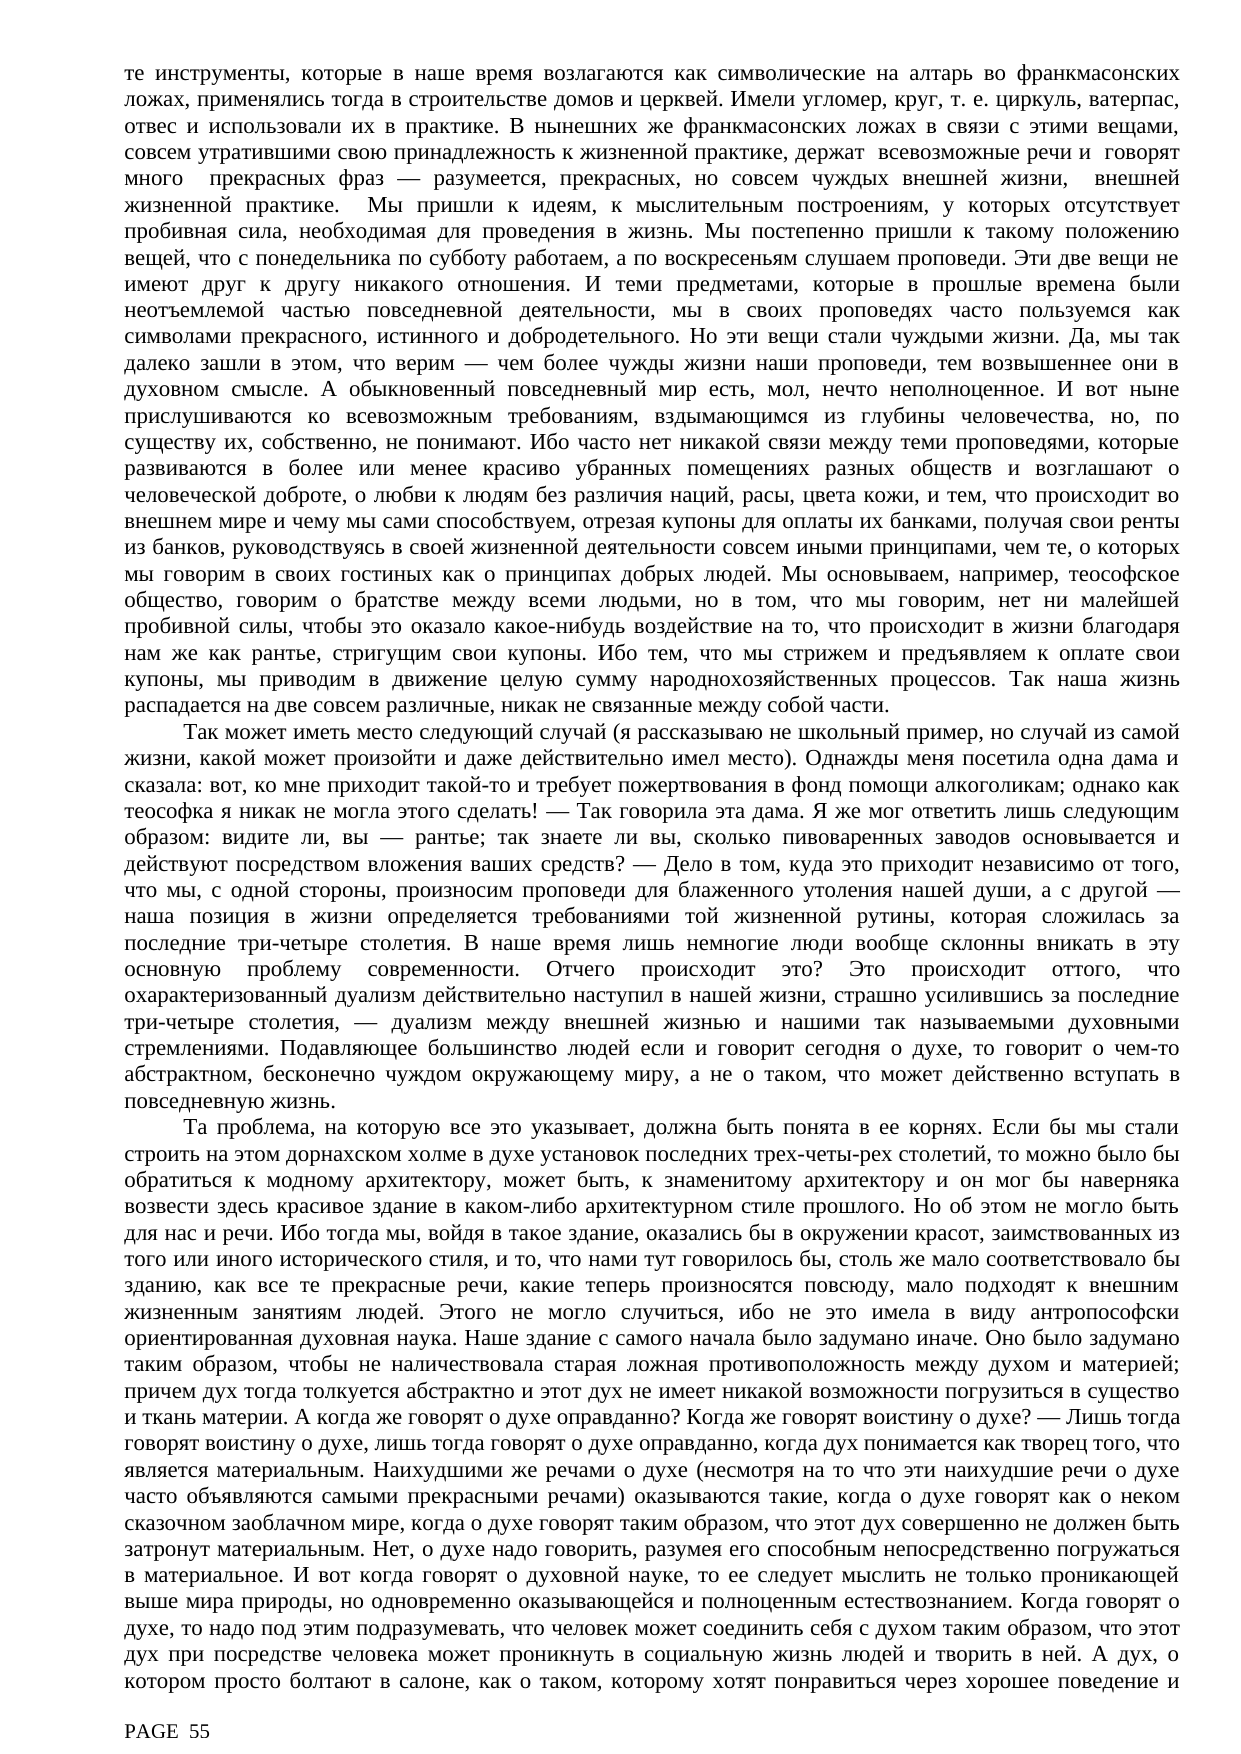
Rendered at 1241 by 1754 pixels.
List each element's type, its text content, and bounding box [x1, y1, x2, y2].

text Так может иметь место следующий случай (я рассказываю не школьный пример, но случай из самой жизни, какой может произойти и даже действительно имел место). Однажды меня посетила одна дама и сказала: вот, ко мне приходит такой-то и требует пожертвования в фонд помощи алкоголикам; однако как теософка я никак не могла этого сделать! — Так говорила эта дама. Я же мог ответить лишь следующим образом: видите ли, вы — рантье; так знаете ли вы, сколько пивоваренных заводов основывается и действуют посредством вложения ваших средств? — Дело в том, куда это приходит независимо от того, что мы, с одной стороны, произносим проповеди для блаженного утоления нашей души, а с другой — наша позиция в жизни определяется требованиями той жизненной рутины, которая сложилась за последние три-четыре столетия. В наше время лишь немногие люди вообще склонны вникать в эту основную проблему современности. Отчего происходит это? Это происходит оттого, что охарактеризованный дуализм действительно наступил в нашей жизни, страшно усилившись за последние три-четыре столетия, — дуализм между внешней жизнью и нашими так называемыми духовными стремлениями. Подавляющее большинство людей если и говорит сегодня о духе, то говорит о чем-то абстрактном, бесконечно чуждом окружающему миру, а не о таком, что может действенно вступать в повседневную жизнь. [124, 718, 1181, 1113]
text те инструменты, которые в наше время возлагаются как символические на алтарь во франкмасонских ложах, применялись тогда в строительстве домов и церквей. Имели угломер, круг, т. е. циркуль, ватерпас, отвес и использовали их в практике. В нынешних же франкмасонских ложах в связи с этими вещами, совсем утратившими свою принадлежность к жизненной практике, держат всевозможные речи и говорят много прекрасных фраз — разумеется, прекрасных, но совсем чуждых внешней жизни, внешней жизненной практике. Мы пришли к идеям, к мыслительным построениям, у которых отсутствует пробивная сила, необходимая для проведения в жизнь. Мы постепенно пришли к такому положению вещей, что с понедельника по субботу работаем, а по воскресеньям слушаем проповеди. Эти две вещи не имеют друг к другу никакого отношения. И теми предметами, которые в прошлые времена были неотъемлемой частью повседневной деятельности, мы в своих проповедях часто пользуемся как символами прекрасного, истинного и добродетельного. Но эти вещи стали чуждыми жизни. Да, мы так далеко зашли в этом, что верим — чем более чужды жизни наши проповеди, тем возвышеннее они в духовном смысле. А обыкновенный повседневный мир есть, мол, нечто неполноценное. И вот ныне прислушиваются ко всевозможным требованиям, вздымающимся из глубины человечества, но, по существу их, собственно, не понимают. Ибо часто нет никакой связи между теми проповедями, которые развиваются в более или менее красиво убранных помещениях разных обществ и возглашают о человеческой доброте, о любви к людям без различия наций, расы, цвета кожи, и тем, что происходит во внешнем мире и чему мы сами способствуем, отрезая купоны для оплаты их банками, получая свои ренты из банков, руководствуясь в своей жизненной деятельности совсем иными принципами, чем те, о которых мы говорим в своих гостиных как о принципах добрых людей. Мы основываем, например, теософское общество, говорим о братстве между всеми людьми, но в том, что мы говорим, нет ни малейшей пробивной силы, чтобы это оказало какое-нибудь воздействие на то, что происходит в жизни благодаря нам же как рантье, стригущим свои купоны. Ибо тем, что мы стрижем и предъявляем к оплате свои купоны, мы приводим в движение целую сумму народнохозяйственных процессов. Так наша жизнь распадается на две совсем различные, никак не связанные между собой части. [124, 59, 1181, 718]
text Та проблема, на которую все это указывает, должна быть понята в ее корнях. Если бы мы стали строить на этом дорнахском холме в духе установок последних трех-четы-рех столетий, то можно было бы обратиться к модному архитектору, может быть, к знаменитому архитектору и он мог бы наверняка возвести здесь красивое здание в каком-либо архитектурном стиле прошлого. Но об этом не могло быть для нас и речи. Ибо тогда мы, войдя в такое здание, оказались бы в окружении красот, заимствованных из того или иного исторического стиля, и то, что нами тут говорилось бы, столь же мало соответствовало бы зданию, как все те прекрасные речи, какие теперь произносятся повсюду, мало подходят к внешним жизненным занятиям людей. Этого не могло случиться, ибо не это имела в виду антропософски ориентированная духовная наука. Наше здание с самого начала было задумано иначе. Оно было задумано таким образом, чтобы не наличествовала старая ложная противоположность между духом и материей; причем дух тогда толкуется абстрактно и этот дух не имеет никакой возможности погрузиться в существо и ткань материи. А когда же говорят о духе оправданно? Когда же говорят воистину о духе? — Лишь тогда говорят воистину о духе, лишь тогда говорят о духе оправданно, когда дух понимается как творец того, что является материальным. Наихудшими же речами о духе (несмотря на то что эти наихудшие речи о духе часто объявляются самыми прекрасными речами) оказываются такие, когда о духе говорят как о неком сказочном заоблачном мире, когда о духе говорят таким образом, что этот дух совершенно не должен быть затронут материальным. Нет, о духе надо говорить, разумея его способным непосредственно погружаться в материальное. И вот когда говорят о духовной науке, то ее следует мыслить не только проникающей выше мира природы, но одновременно оказывающейся и полноценным естествознанием. Когда говорят о духе, то надо под этим подразумевать, что человек может соединить себя с духом таким образом, что этот дух при посредстве человека может проникнуть в социальную жизнь людей и творить в ней. А дух, о котором просто болтают в салоне, как о таком, которому хотят понравиться через хорошее поведение и [124, 1113, 1181, 1693]
